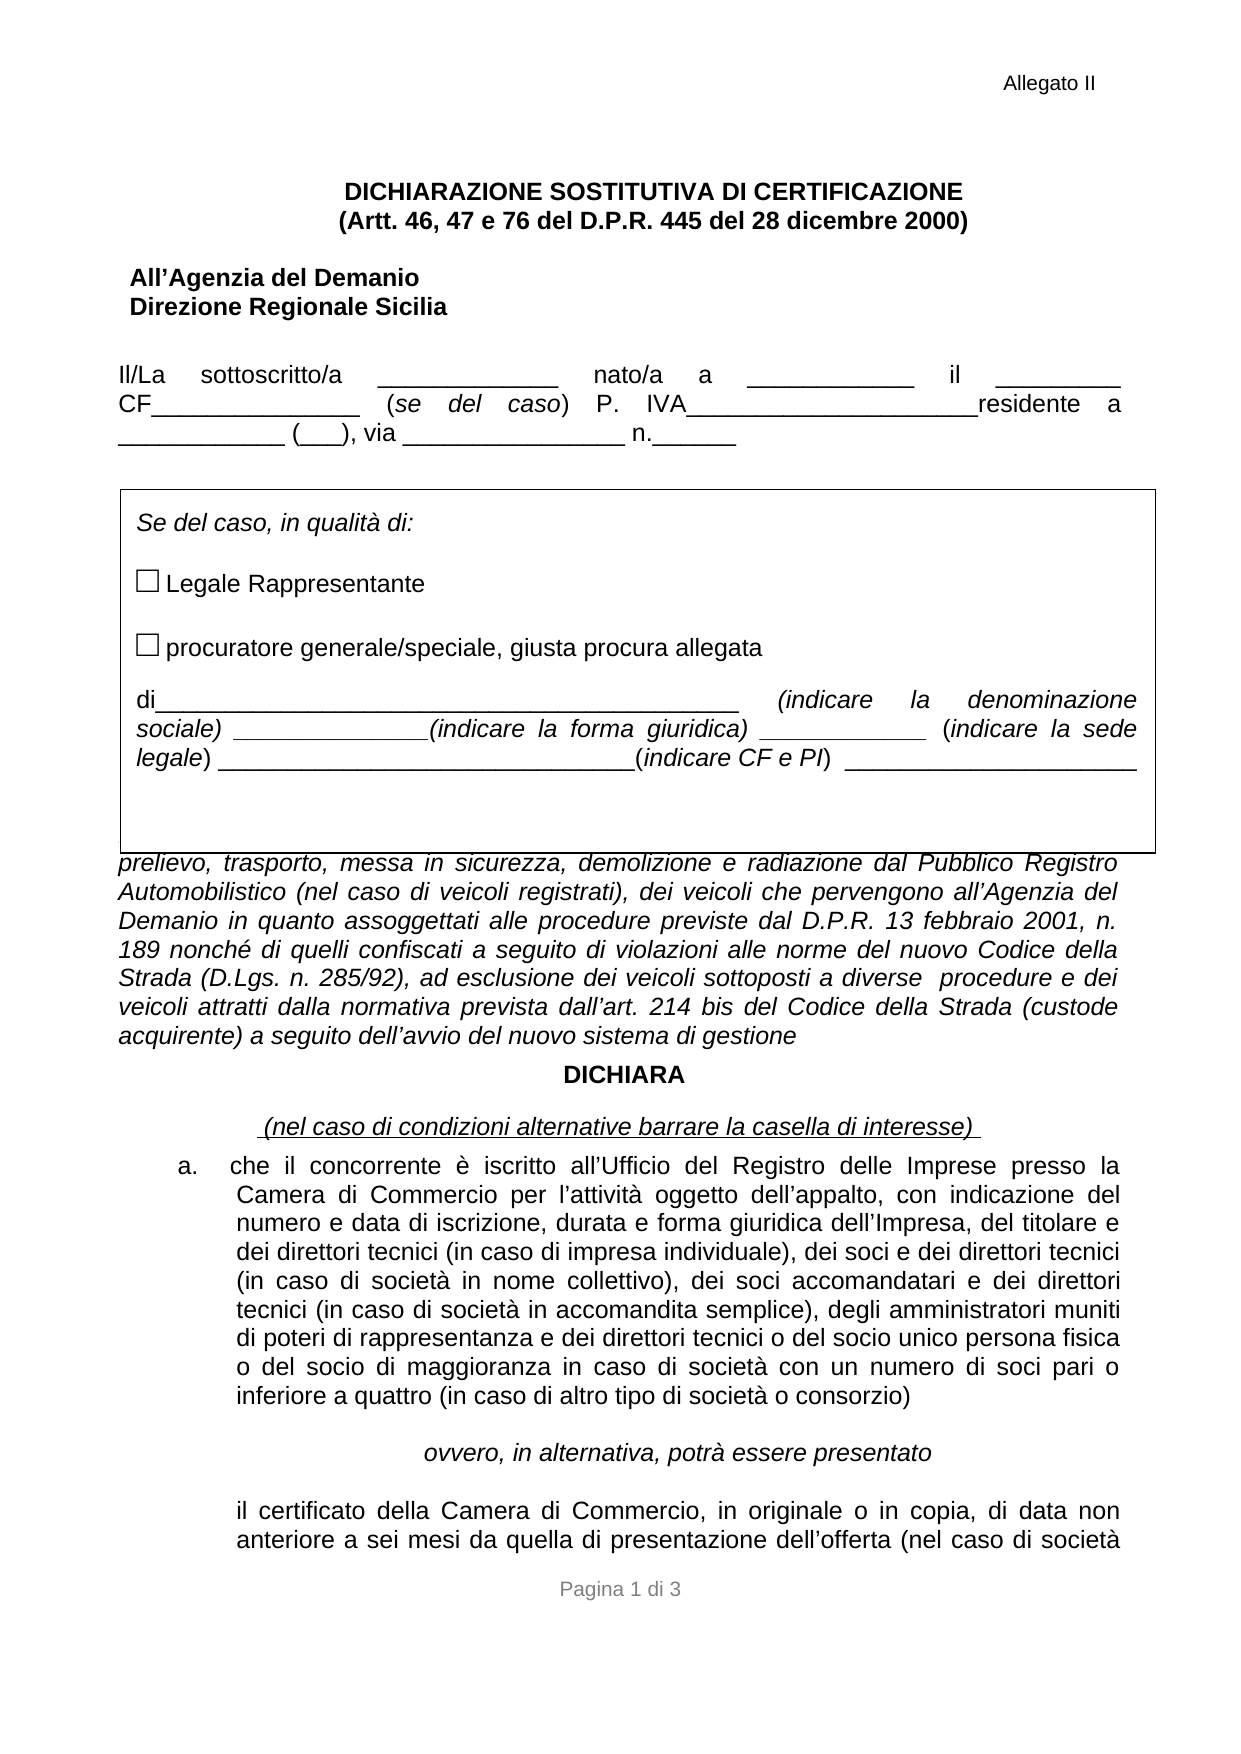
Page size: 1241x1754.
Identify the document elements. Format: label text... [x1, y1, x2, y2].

subtitle DICHIARA [118, 1060, 1130, 1089]
list che il concorrente è iscritto all’Ufficio del Registro delle Imprese presso la Camera di Commercio per l’attività oggetto dell’appalto, con indicazione del numero e data di iscrizione, durata e forma giuridica dell’Impresa, del titolare e dei direttori tecnici (in caso di impresa individuale), dei soci e dei direttori tecnici (in caso di società in nome collettivo), dei soci accomandatari e dei direttori tecnici (in caso di società in accomandita semplice), degli amministratori muniti di poteri di rappresentanza e dei direttori tecnici o del socio unico persona fisica o del socio di maggioranza in caso di società con un numero di soci pari o inferiore a quattro (in caso di altro tipo di società o consorzio) [177, 1151, 1122, 1409]
subtitle DICHIARAZIONE SOSTITUTIVA DI CERTIFICAZIONE [177, 177, 1130, 206]
text ovvero, in alternativa, potrà essere presentato [236, 1438, 1122, 1467]
text il certificato della Camera di Commercio, in originale o in copia, di data non anteriore a sei mesi da quella di presentazione dell’offerta (nel caso di società [236, 1496, 1122, 1553]
text □ procuratore generale/speciale, giusta procura allegata [136, 621, 1140, 664]
text di__________________________________________ (indicare la denominazione sociale) ______________(indicare la forma giuridica) ____________ (indicare la sede legale) ______________________________(indicare CF e PI) _____________________ [136, 685, 1140, 772]
text □ Legale Rappresentante [136, 557, 1140, 601]
table_header All’Agenzia del Demanio Direzione Regionale Sicilia [118, 264, 524, 321]
text Il/La sottoscritto/a _____________ nato/a a ____________ il _________ CF_______________ (se del caso) P. IVA_____________________residente a ____________ (___), via ________________ n.______ [118, 360, 1122, 446]
text (nel caso di condizioni alternative barrare la casella di interesse) [118, 1112, 1122, 1140]
text Se del caso, in qualità di: [136, 508, 1140, 537]
text (Artt. 46, 47 e 76 del D.P.R. 445 del 28 dicembre 2000) [177, 206, 1130, 235]
text in relazione alla procedura per la gestione del servizio, per ambiti territoriali provinciali, di prelievo, trasporto, messa in sicurezza, demolizione e radiazione dal Pubblico Registro Automobilistico (nel caso di veicoli registrati), dei veicoli che pervengono all’Agenzia del Demanio in quanto assoggettati alle procedure previste dal D.P.R. 13 febbraio 2001, n. 189 nonché di quelli confiscati a seguito di violazioni alle norme del nuovo Codice della Strada (D.Lgs. n. 285/92), ad esclusione dei veicoli sottoposti a diverse procedure e dei veicoli attratti dalla normativa prevista dall’art. 214 bis del Codice della Strada (custode acquirente) a seguito dell’avvio del nuovo sistema di gestione [118, 843, 1122, 1049]
